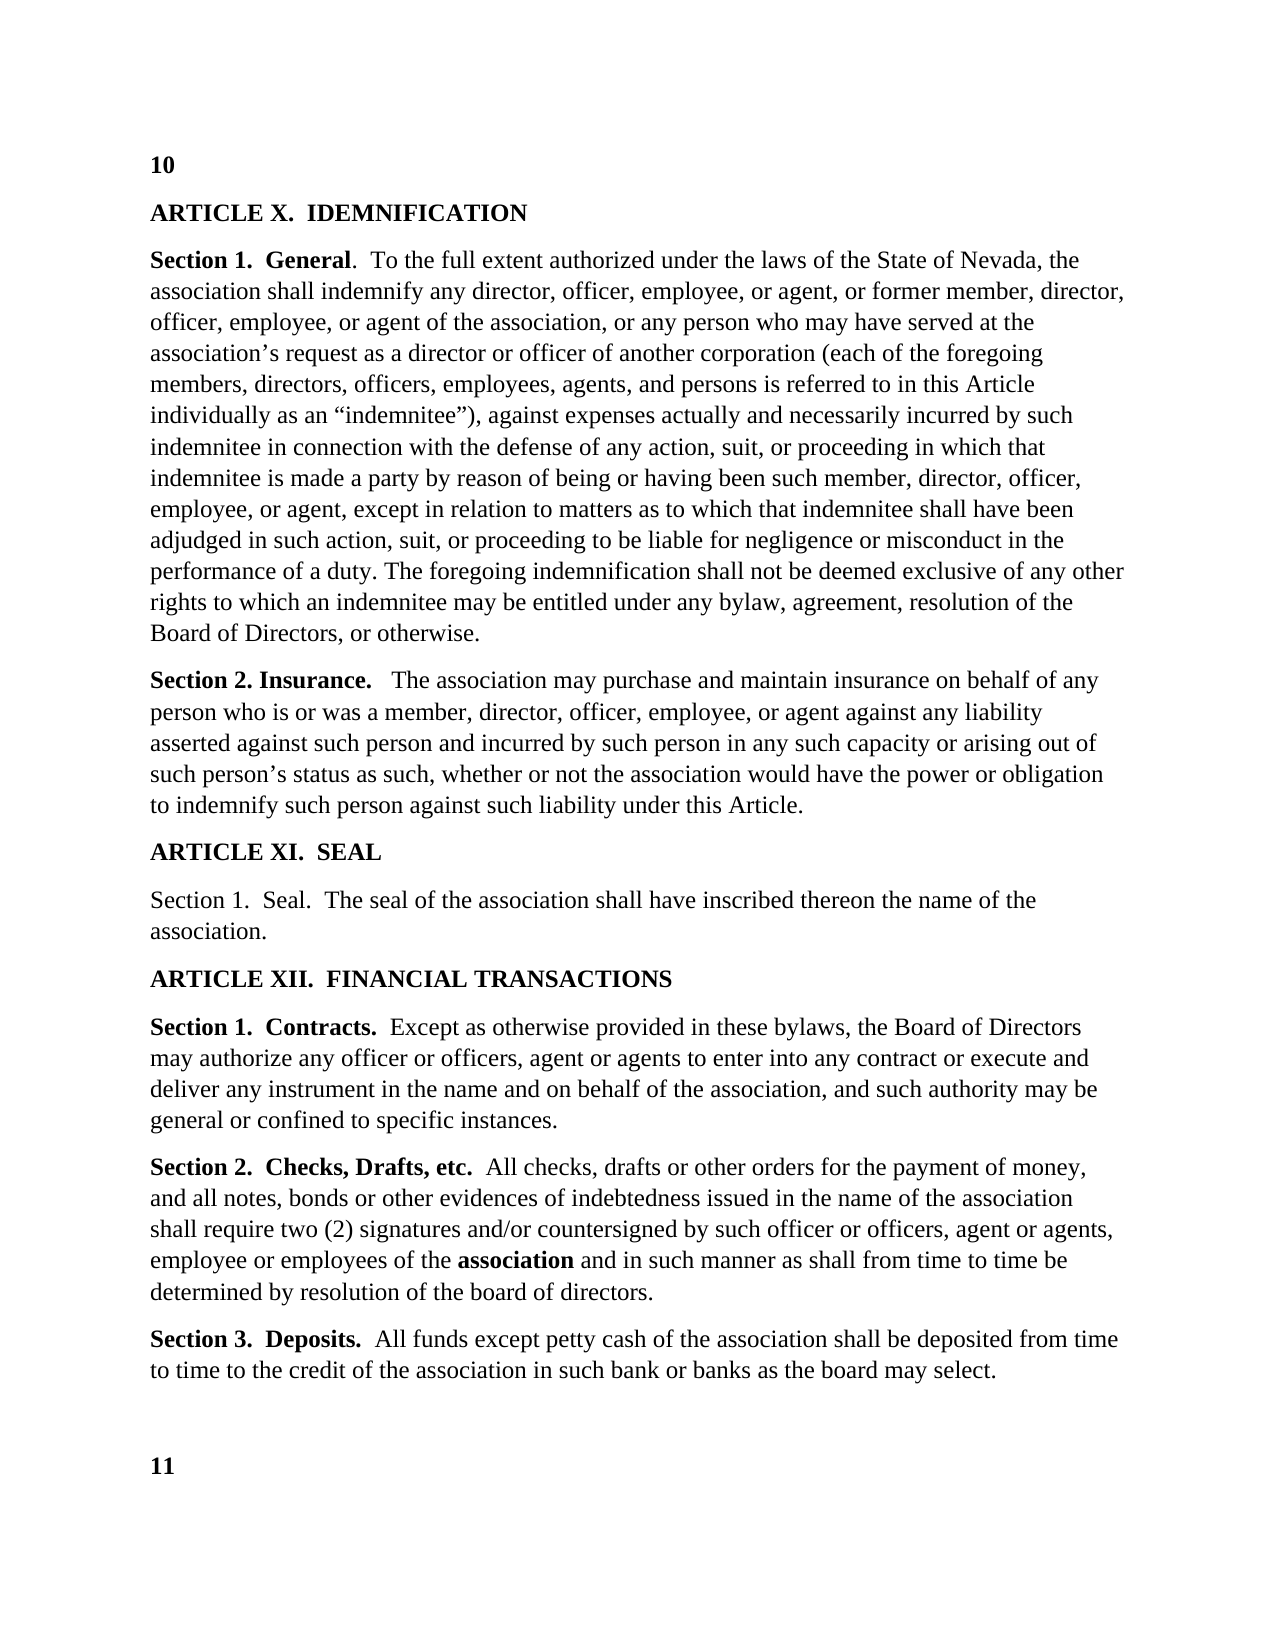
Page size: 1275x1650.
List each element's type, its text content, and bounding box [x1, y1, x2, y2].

text 10 [150, 150, 1125, 179]
text Section 1. Seal. The seal of the association shall have inscribed thereon the name of the association. [150, 885, 1125, 945]
text Section 1. General. To the full extent authorized under the laws of the State of Nevada, the association shall indemnify any director, officer, employee, or agent, or former member, director, officer, employee, or agent of the association, or any person who may have served at the association’s request as a director or officer of another corporation (each of the foregoing members, directors, officers, employees, agents, and persons is referred to in this Article individually as an “indemnitee”), against expenses actually and necessarily incurred by such indemnitee in connection with the defense of any action, suit, or proceeding in which that indemnitee is made a party by reason of being or having been such member, director, officer, employee, or agent, except in relation to matters as to which that indemnitee shall have been adjudged in such action, suit, or proceeding to be liable for negligence or misconduct in the performance of a duty. The foregoing indemnification shall not be deemed exclusive of any other rights to which an indemnitee may be entitled under any bylaw, agreement, resolution of the Board of Directors, or otherwise. [150, 245, 1125, 647]
text Section 2. Insurance. The association may purchase and maintain insurance on behalf of any person who is or was a member, director, officer, employee, or agent against any liability asserted against such person and incurred by such person in any such capacity or arising out of such person’s status as such, whether or not the association would have the power or obligation to indemnify such person against such liability under this Article. [150, 666, 1125, 818]
text 11 [150, 1451, 1125, 1479]
text ARTICLE XI. SEAL [150, 837, 1125, 866]
text ARTICLE XII. FINANCIAL TRANSACTIONS [150, 964, 1125, 993]
text Section 3. Deposits. All funds except petty cash of the association shall be deposited from time to time to the credit of the association in such bank or banks as the board may select. [150, 1324, 1125, 1384]
text Section 1. Contracts. Except as otherwise provided in these bylaws, the Board of Directors may authorize any officer or officers, agent or agents to enter into any contract or execute and deliver any instrument in the name and on behalf of the association, and such authority may be general or confined to specific instances. [150, 1012, 1125, 1133]
text Section 2. Checks, Drafts, etc. All checks, drafts or other orders for the payment of money, and all notes, bonds or other evidences of indebtedness issued in the name of the association shall require two (2) signatures and/or countersigned by such officer or officers, agent or agents, employee or employees of the association and in such manner as shall from time to time be determined by resolution of the board of directors. [150, 1152, 1125, 1305]
text ARTICLE X. IDEMNIFICATION [150, 198, 1125, 226]
